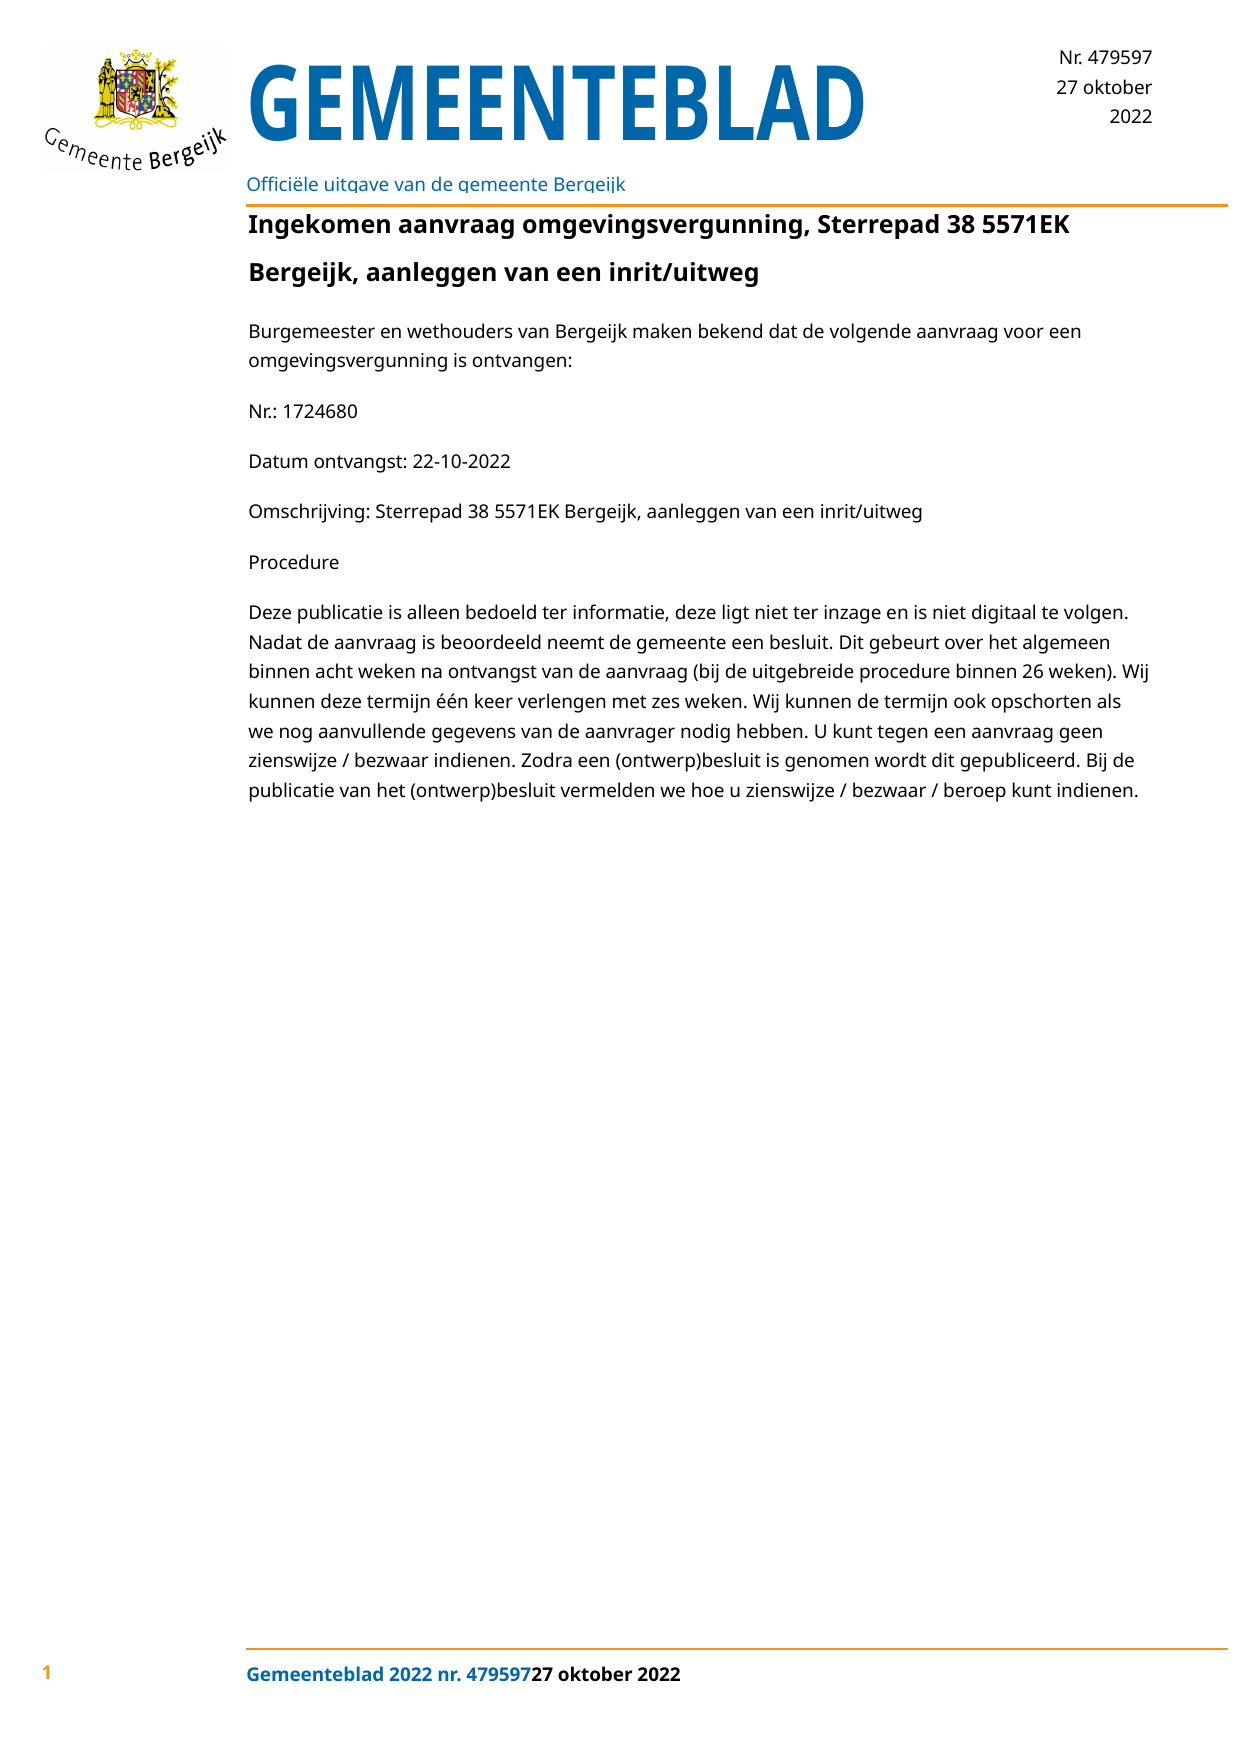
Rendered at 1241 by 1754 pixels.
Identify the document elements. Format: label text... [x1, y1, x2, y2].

text Ingekomen aanvraag omgevingsvergunning, Sterrepad 38 5571EK Bergeijk, aanleggen van een inrit/uitweg [248, 207, 1152, 288]
text Nr.: 1724680 [248, 398, 1152, 424]
text Datum ontvangst: 22-10-2022 [248, 448, 1152, 474]
text Omschrijving: Sterrepad 38 5571EK Bergeijk, aanleggen van een inrit/uitweg [248, 499, 1152, 524]
picture [41, 47, 231, 172]
text Deze publicatie is alleen bedoeld ter informatie, deze ligt niet ter inzage en is niet digitaal te volgen. Nadat de aanvraag is beoordeeld neemt de gemeente een besluit. Dit gebeurt over het algemeen binnen acht weken na ontvangst van de aanvraag (bij de uitgebreide procedure binnen 26 weken). Wij kunnen deze termijn één keer verlengen met zes weken. Wij kunnen de termijn ook opschorten als we nog aanvullende gegevens van de aanvrager nodig hebben. U kunt tegen een aanvraag geen zienswijze / bezwaar indienen. Zodra een (ontwerp)besluit is genomen wordt dit gepubliceerd. Bij de publicatie van het (ontwerp)besluit vermelden we hoe u zienswijze / bezwaar / beroep kunt indienen. [248, 599, 1152, 803]
text Burgemeester en wethouders van Bergeijk maken bekend dat de volgende aanvraag voor een omgevingsvergunning is ontvangen: [248, 318, 1152, 373]
text Procedure [248, 549, 1152, 575]
